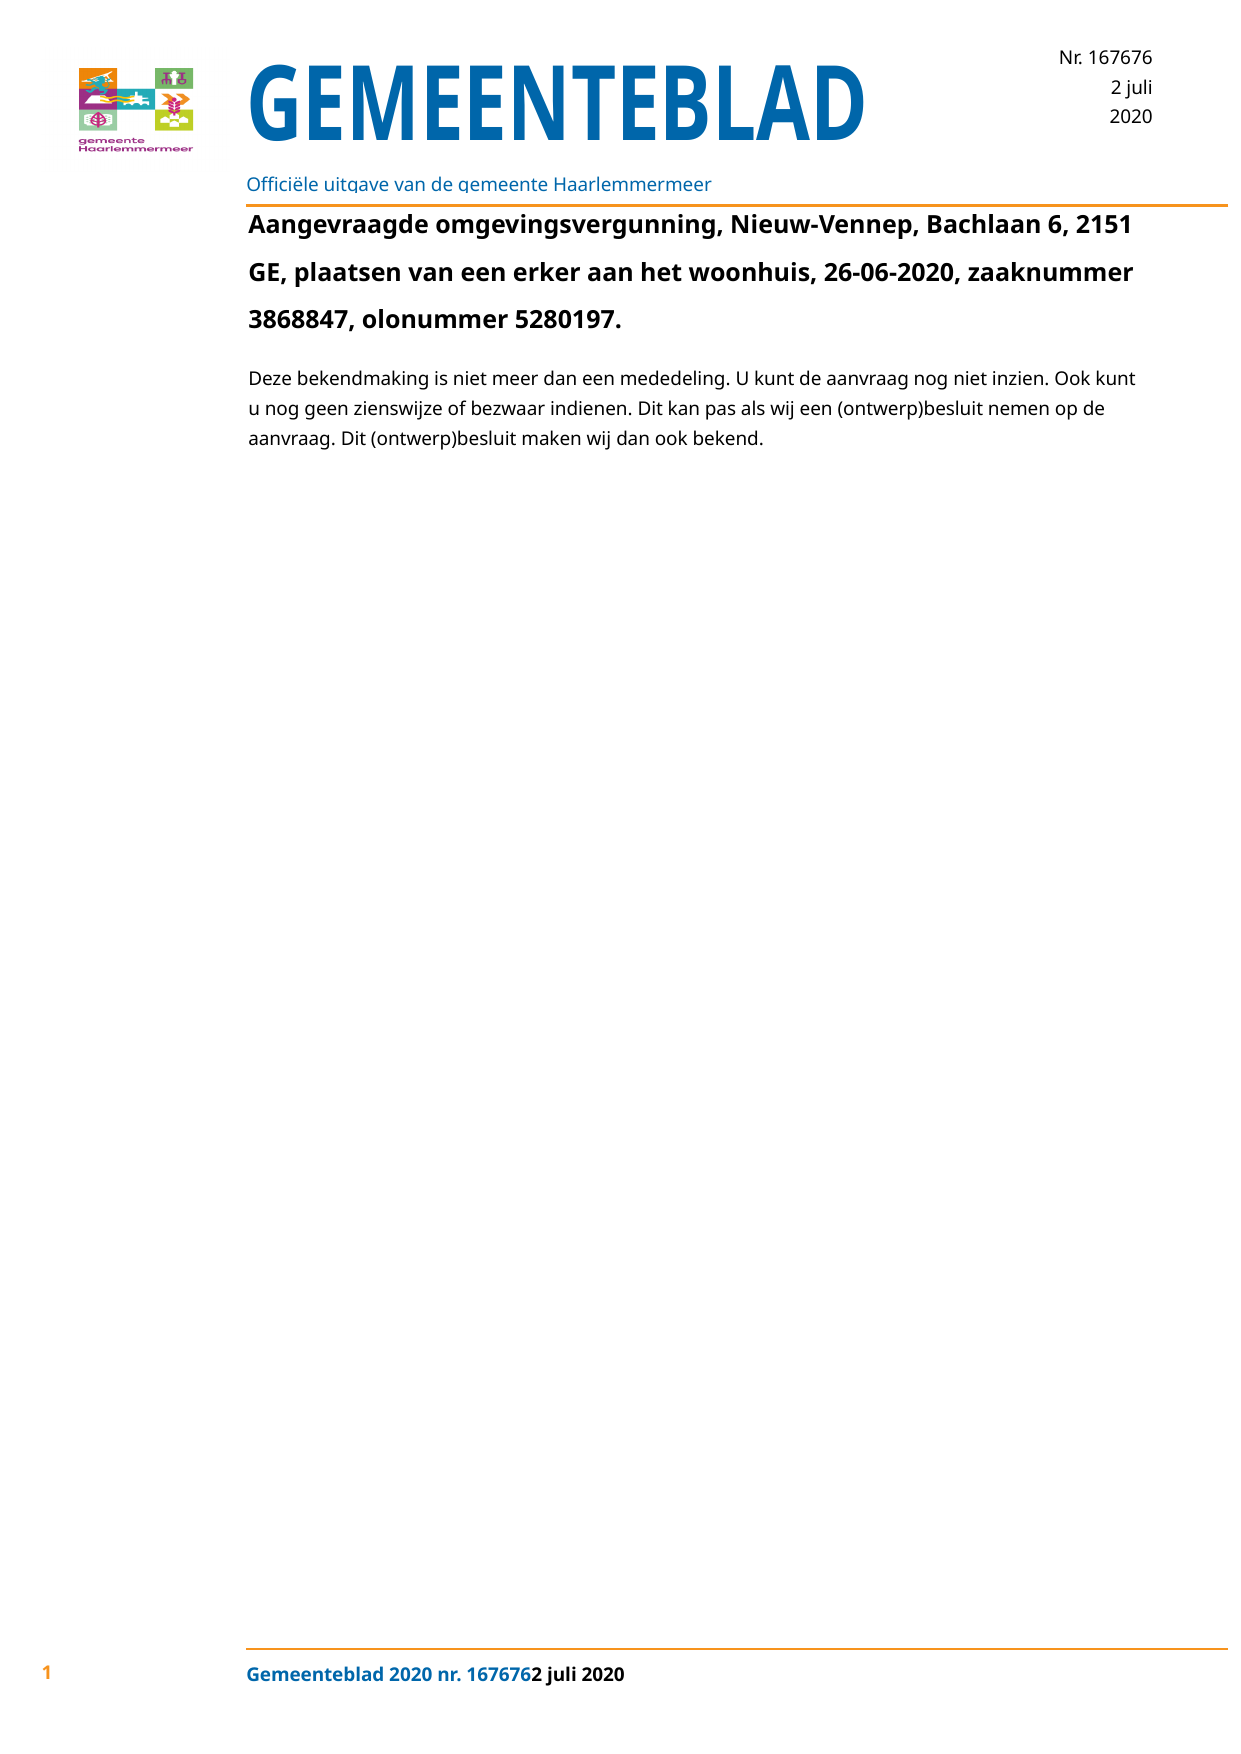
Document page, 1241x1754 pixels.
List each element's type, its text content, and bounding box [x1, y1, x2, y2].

text Aangevraagde omgevingsvergunning, Nieuw-Vennep, Bachlaan 6, 2151 GE, plaatsen van een erker aan het woonhuis, 26-06-2020, zaaknummer 3868847, olonummer 5280197. [248, 207, 1152, 336]
text Deze bekendmaking is niet meer dan een mededeling. U kunt de aanvraag nog niet inzien. Ook kunt u nog geen zienswijze of bezwaar indienen. Dit kan pas als wij een (ontwerp)besluit nemen op de aanvraag. Dit (ontwerp)besluit maken wij dan ook bekend. [248, 366, 1152, 450]
picture [41, 47, 231, 172]
